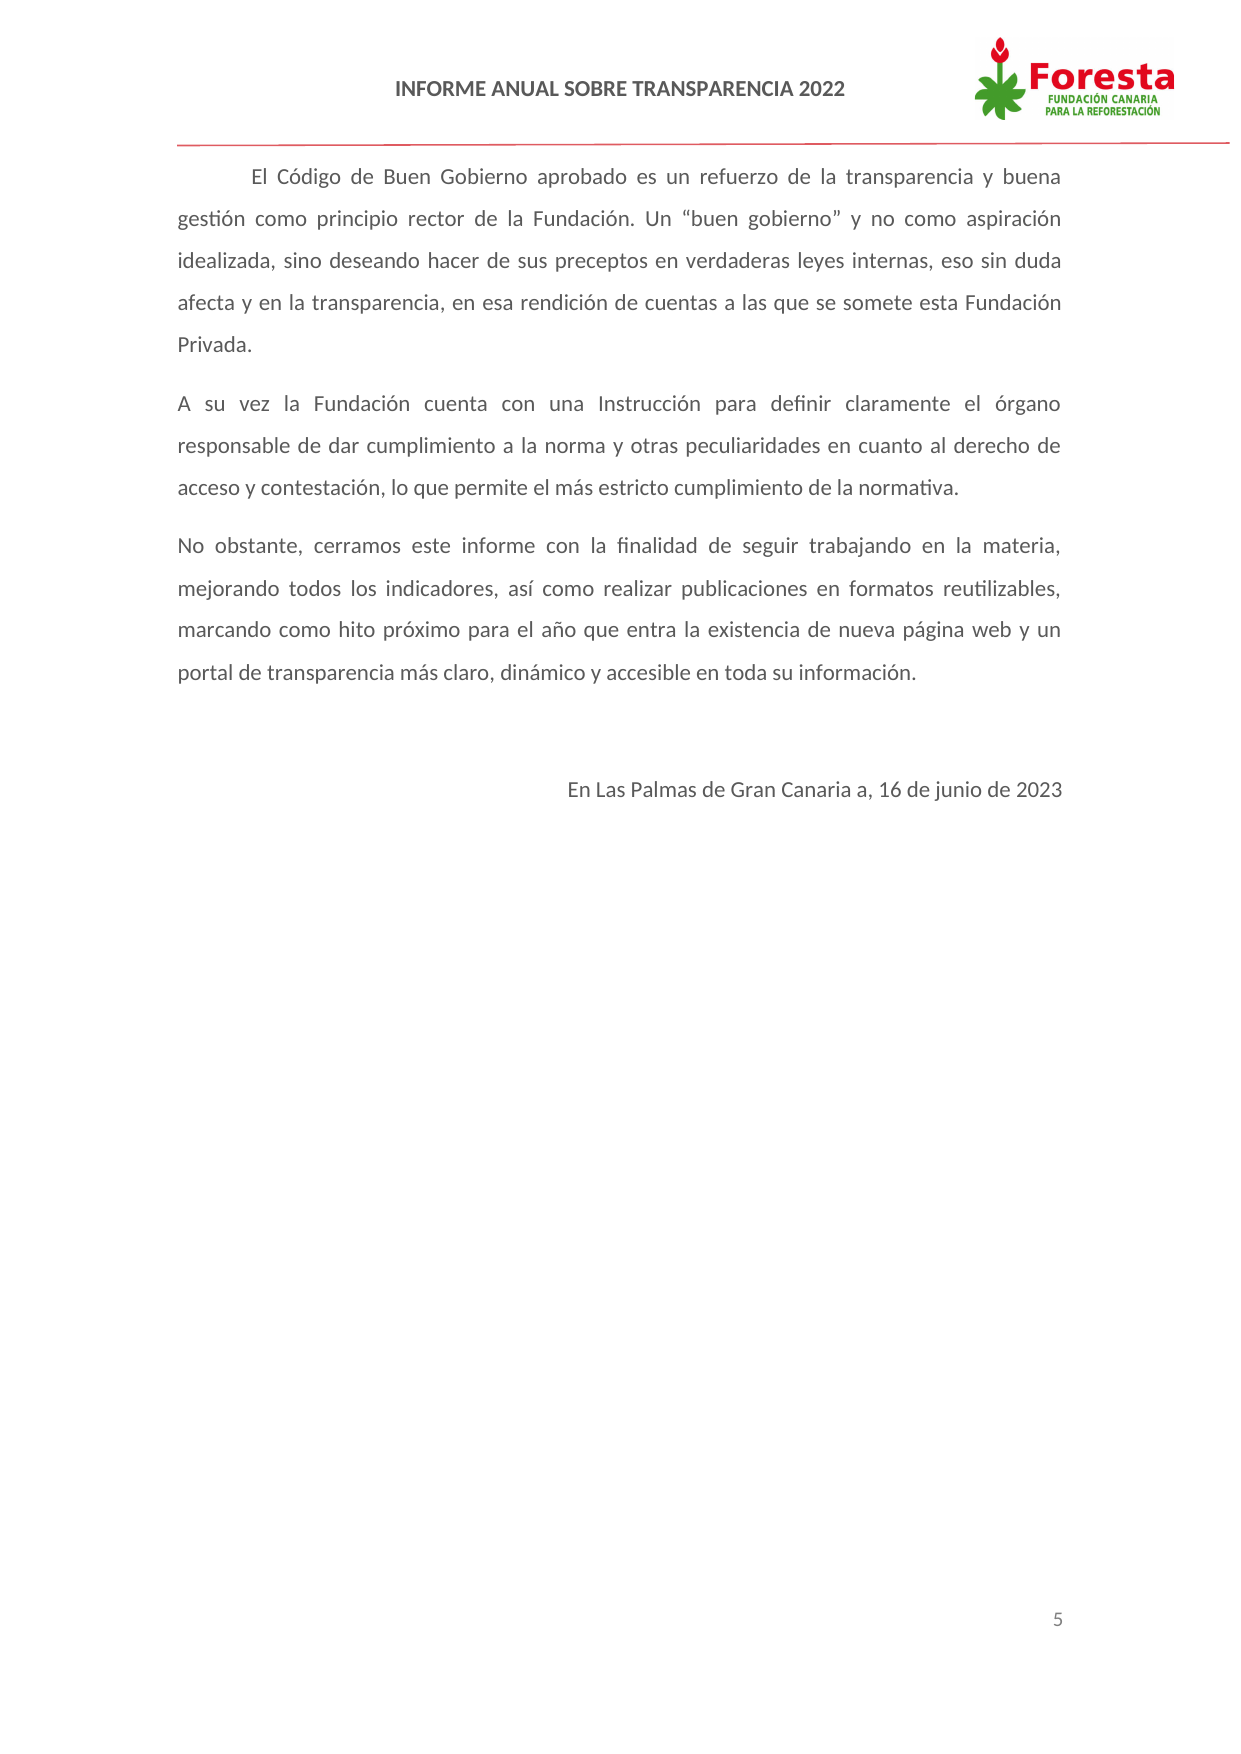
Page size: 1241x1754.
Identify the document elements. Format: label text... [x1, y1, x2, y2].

text No obstante, cerramos este informe con la finalidad de seguir trabajando en la materia, mejorando todos los indicadores, así como realizar publicaciones en formatos reutilizables, marcando como hito próximo para el año que entra la existencia de nueva página web y un portal de transparencia más claro, dinámico y accesible en toda su información. [177, 532, 1063, 686]
text En Las Palmas de Gran Canaria a, 16 de junio de 2023 [177, 775, 1063, 803]
text A su vez la Fundación cuenta con una Instrucción para definir claramente el órgano responsable de dar cumplimiento a la norma y otras peculiaridades en cuanto al derecho de acceso y contestación, lo que permite el más estricto cumplimiento de la normativa. [177, 389, 1063, 501]
text El Código de Buen Gobierno aprobado es un refuerzo de la transparencia y buena gestión como principio rector de la Fundación. Un “buen gobierno” y no como aspiración idealizada, sino deseando hacer de sus preceptos en verdaderas leyes internas, eso sin duda afecta y en la transparencia, en esa rendición de cuentas a las que se somete esta Fundación Privada. [177, 162, 1063, 358]
